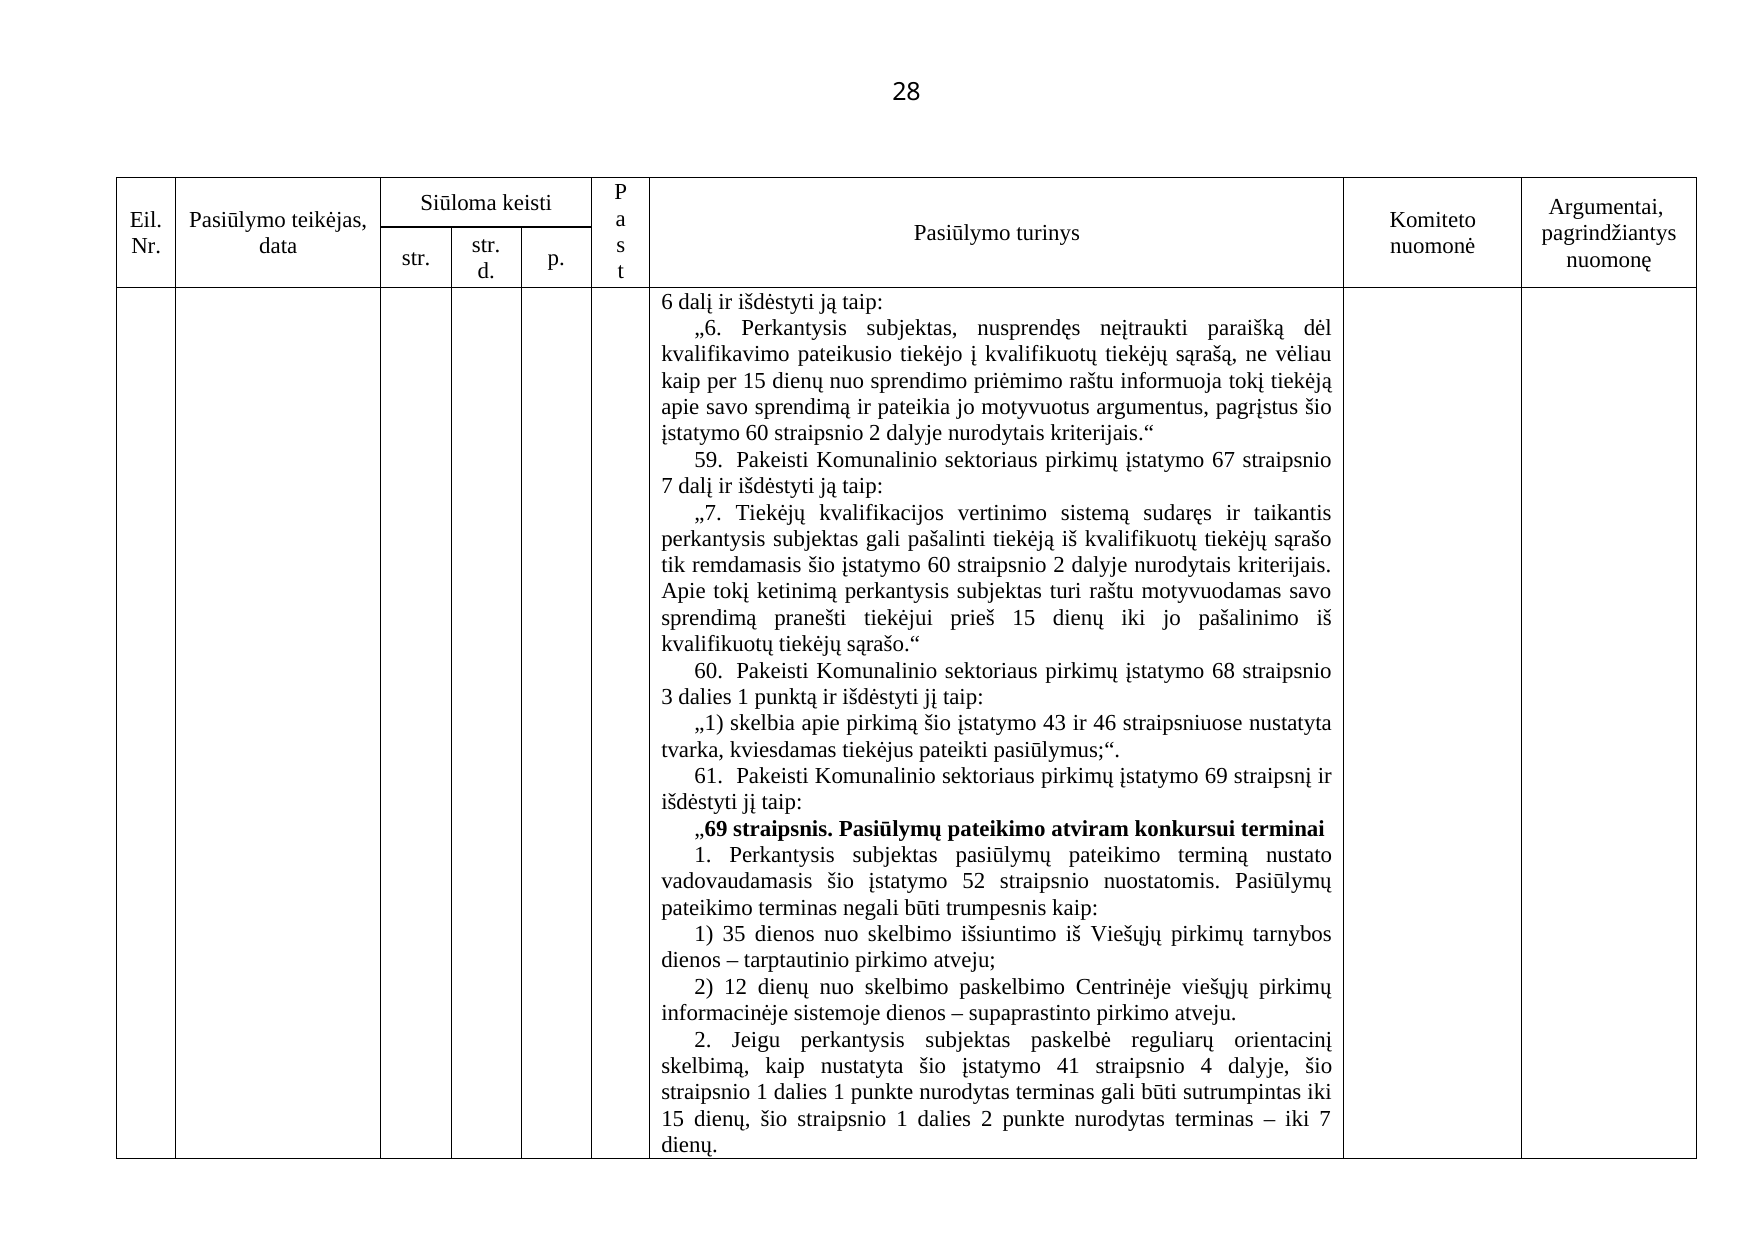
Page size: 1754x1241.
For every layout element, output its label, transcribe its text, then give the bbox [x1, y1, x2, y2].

table_cell [1344, 288, 1521, 1157]
table_cell [176, 288, 380, 1157]
table_cell str. d. [452, 228, 521, 287]
table_cell [1522, 288, 1696, 1157]
table_header Siūloma keisti [381, 178, 591, 226]
table_cell [452, 288, 521, 1157]
table_header Pasiūlymo turinys [650, 178, 1343, 287]
table_cell [522, 288, 591, 1157]
table_header Pasiūlymo teikėjas, data [176, 178, 380, 287]
table_cell p. [522, 228, 591, 287]
table_header Pastabos [592, 178, 649, 287]
table_header Komiteto nuomonė [1344, 178, 1521, 287]
table_cell 6 dalį ir išdėstyti ją taip: „6. Perkantysis subjektas, nusprendęs neįtraukti paraišką dėl kvalifikavimo pateikusio tiekėjo į kvalifikuotų tiekėjų sąrašą, ne vėliau kaip per 15 dienų nuo sprendimo priėmimo raštu informuoja tokį tiekėją apie savo sprendimą ir pateikia jo motyvuotus argumentus, pagrįstus šio įstatymo 60 straipsnio 2 dalyje nurodytais kriterijais.“ 59. Pakeisti Komunalinio sektoriaus pirkimų įstatymo 67 straipsnio 7 dalį ir išdėstyti ją taip: „7. Tiekėjų kvalifikacijos vertinimo sistemą sudaręs ir taikantis perkantysis subjektas gali pašalinti tiekėją iš kvalifikuotų tiekėjų sąrašo tik remdamasis šio įstatymo 60 straipsnio 2 dalyje nurodytais kriterijais. Apie tokį ketinimą perkantysis subjektas turi raštu motyvuodamas savo sprendimą pranešti tiekėjui prieš 15 dienų iki jo pašalinimo iš kvalifikuotų tiekėjų sąrašo.“ 60. Pakeisti Komunalinio sektoriaus pirkimų įstatymo 68 straipsnio 3 dalies 1 punktą ir išdėstyti jį taip: „1) skelbia apie pirkimą šio įstatymo 43 ir 46 straipsniuose nustatyta tvarka, kviesdamas tiekėjus pateikti pasiūlymus;“. 61. Pakeisti Komunalinio sektoriaus pirkimų įstatymo 69 straipsnį ir išdėstyti jį taip: „69 straipsnis. Pasiūlymų pateikimo atviram konkursui terminai 1. Perkantysis subjektas pasiūlymų pateikimo terminą nustato vadovaudamasis šio įstatymo 52 straipsnio nuostatomis. Pasiūlymų pateikimo terminas negali būti trumpesnis kaip: 1) 35 dienos nuo skelbimo išsiuntimo iš Viešųjų pirkimų tarnybos dienos – tarptautinio pirkimo atveju; 2) 12 dienų nuo skelbimo paskelbimo Centrinėje viešųjų pirkimų informacinėje sistemoje dienos – supaprastinto pirkimo atveju. 2. Jeigu perkantysis subjektas paskelbė reguliarų orientacinį skelbimą, kaip nustatyta šio įstatymo 41 straipsnio 4 dalyje, šio straipsnio 1 dalies 1 punkte nurodytas terminas gali būti sutrumpintas iki 15 dienų, šio straipsnio 1 dalies 2 punkte nurodytas terminas – iki 7 dienų. [650, 288, 1343, 1157]
table_cell str. [381, 228, 451, 287]
table_cell [592, 288, 649, 1157]
table_cell [381, 288, 451, 1157]
table_header Eil. Nr. [117, 178, 175, 287]
table_cell [117, 288, 175, 1157]
table_header Argumentai, pagrindžiantys nuomonę [1522, 178, 1696, 287]
